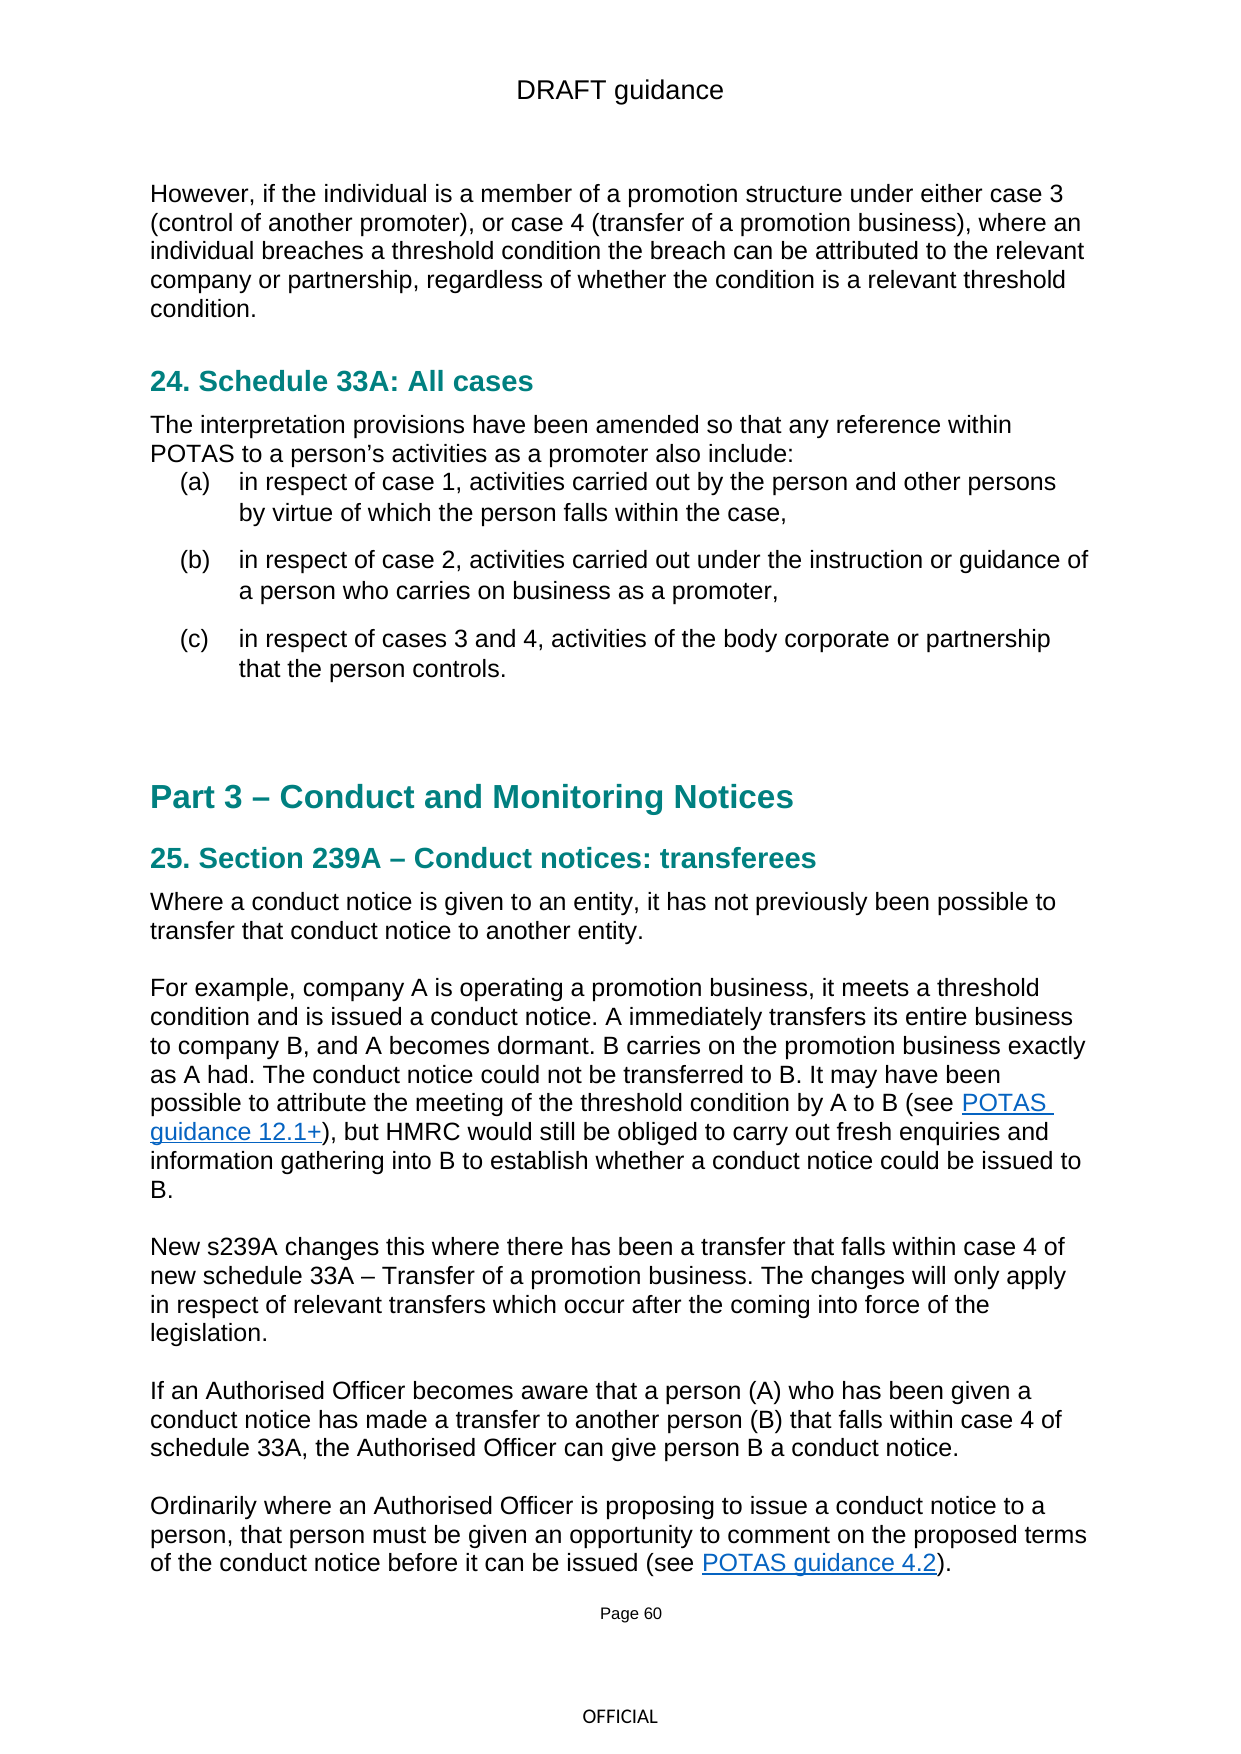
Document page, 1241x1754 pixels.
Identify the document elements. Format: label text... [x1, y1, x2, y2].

list in respect of case 1, activities carried out by the person and other persons by virtue of which the person falls within the case, [179, 467, 1090, 527]
text The interpretation provisions have been amended so that any reference within POTAS to a person’s activities as a promoter also include: [150, 410, 1090, 467]
text Where a conduct notice is given to an entity, it has not previously been possible to transfer that conduct notice to another entity. [150, 887, 1090, 944]
subtitle 24. Schedule 33A: All cases [150, 364, 1090, 397]
subtitle 25. Section 239A – Conduct notices: transferees [150, 841, 1090, 874]
text Ordinarily where an Authorised Officer is proposing to issue a conduct notice to a person, that person must be given an opportunity to comment on the proposed terms of the conduct notice before it can be issued (see POTAS guidance 4.2). [150, 1491, 1090, 1577]
list in respect of cases 3 and 4, activities of the body corporate or partnership that the person controls. [179, 623, 1090, 683]
text If an Authorised Officer becomes aware that a person (A) who has been given a conduct notice has made a transfer to another person (B) that falls within case 4 of schedule 33A, the Authorised Officer can give person B a conduct notice. [150, 1376, 1090, 1462]
text For example, company A is operating a promotion business, it meets a threshold condition and is issued a conduct notice. A immediately transfers its entire business to company B, and A becomes dormant. B carries on the promotion business exactly as A had. The conduct notice could not be transferred to B. It may have been possible to attribute the meeting of the threshold condition by A to B (see POTAS guidance 12.1+), but HMRC would still be obliged to carry out fresh enquiries and information gathering into B to establish whether a conduct notice could be issued to B. [150, 973, 1090, 1203]
text New s239A changes this where there has been a transfer that falls within case 4 of new schedule 33A – Transfer of a promotion business. The changes will only apply in respect of relevant transfers which occur after the coming into force of the legislation. [150, 1232, 1090, 1347]
text However, if the individual is a member of a promotion structure under either case 3 (control of another promoter), or case 4 (transfer of a promotion business), where an individual breaches a threshold condition the breach can be attributed to the relevant company or partnership, regardless of whether the condition is a relevant threshold condition. [150, 179, 1090, 322]
list in respect of case 2, activities carried out under the instruction or guidance of a person who carries on business as a promoter, [179, 545, 1090, 605]
subtitle Part 3 – Conduct and Monitoring Notices [150, 778, 1090, 816]
